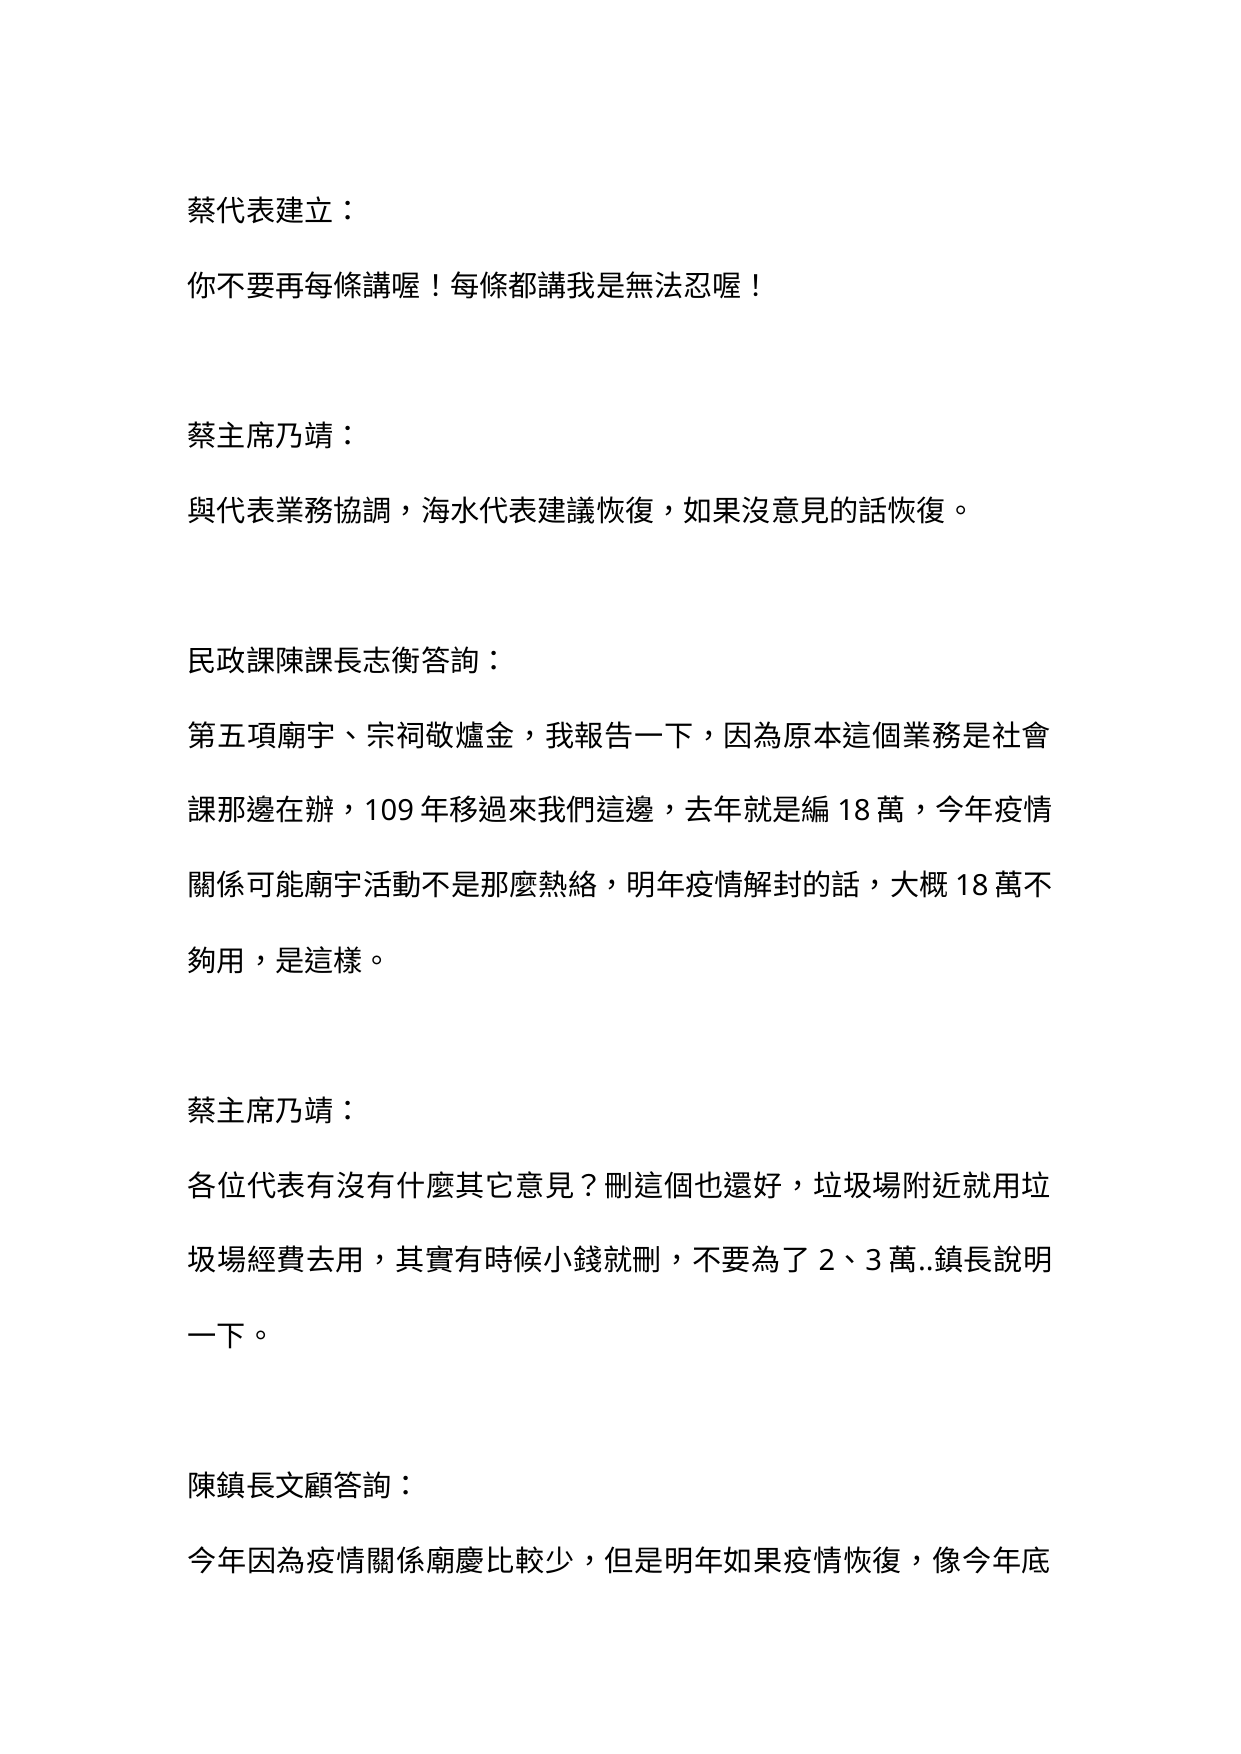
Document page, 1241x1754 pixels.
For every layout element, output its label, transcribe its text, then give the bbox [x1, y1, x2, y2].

text 你不要再每條講喔！每條都講我是無法忍喔！ [187, 239, 1053, 314]
text 今年因為疫情關係廟慶比較少，但是明年如果疫情恢復，像今年底就很多間在作醮，明年會更多。再來，有登記的廟宇的規定是死的，如果刪這麼多也是很麻煩，其實5000元我們沒有照實講也不行，從我上任到現在，幾乎是3000元，從來沒有5000元，這次因為比較少，只有二間武德宮這次包5000元，只有二間，我從沒包過5000元。甚至比較大間的廟宇包3000元人家會嫌，現在的人都很現實。鎮公所只包3000元，人家議會包10000元，我自已再拿2000出來包，像昨天西埔作醮我也是拿2000元以陳文顧下去添緣，那些課長跟我一起去，你們問看看是不是真的。很多間我都自已拿2000另外再包，3000真的是不能看！瓊林保生大帝規模這麼大包3000能看嗎？說不過吧！ [187, 1514, 1053, 1589]
text 蔡主席乃靖： [187, 389, 1053, 464]
text 民政課陳課長志衡答詢： [187, 614, 1053, 689]
text 蔡主席乃靖： [187, 1064, 1053, 1139]
text 陳鎮長文顧答詢： [187, 1439, 1053, 1514]
text 與代表業務協調，海水代表建議恢復，如果沒意見的話恢復。 [187, 464, 1053, 539]
text 蔡代表建立： [187, 164, 1053, 239]
text 第五項廟宇、宗祠敬爐金，我報告一下，因為原本這個業務是社會課那邊在辦，109年移過來我們這邊，去年就是編18萬，今年疫情關係可能廟宇活動不是那麼熱絡，明年疫情解封的話，大概18萬不夠用，是這樣。 [187, 689, 1053, 989]
text 各位代表有沒有什麼其它意見？刪這個也還好，垃圾場附近就用垃圾場經費去用，其實有時候小錢就刪，不要為了2、3萬..鎮長說明一下。 [187, 1139, 1053, 1364]
